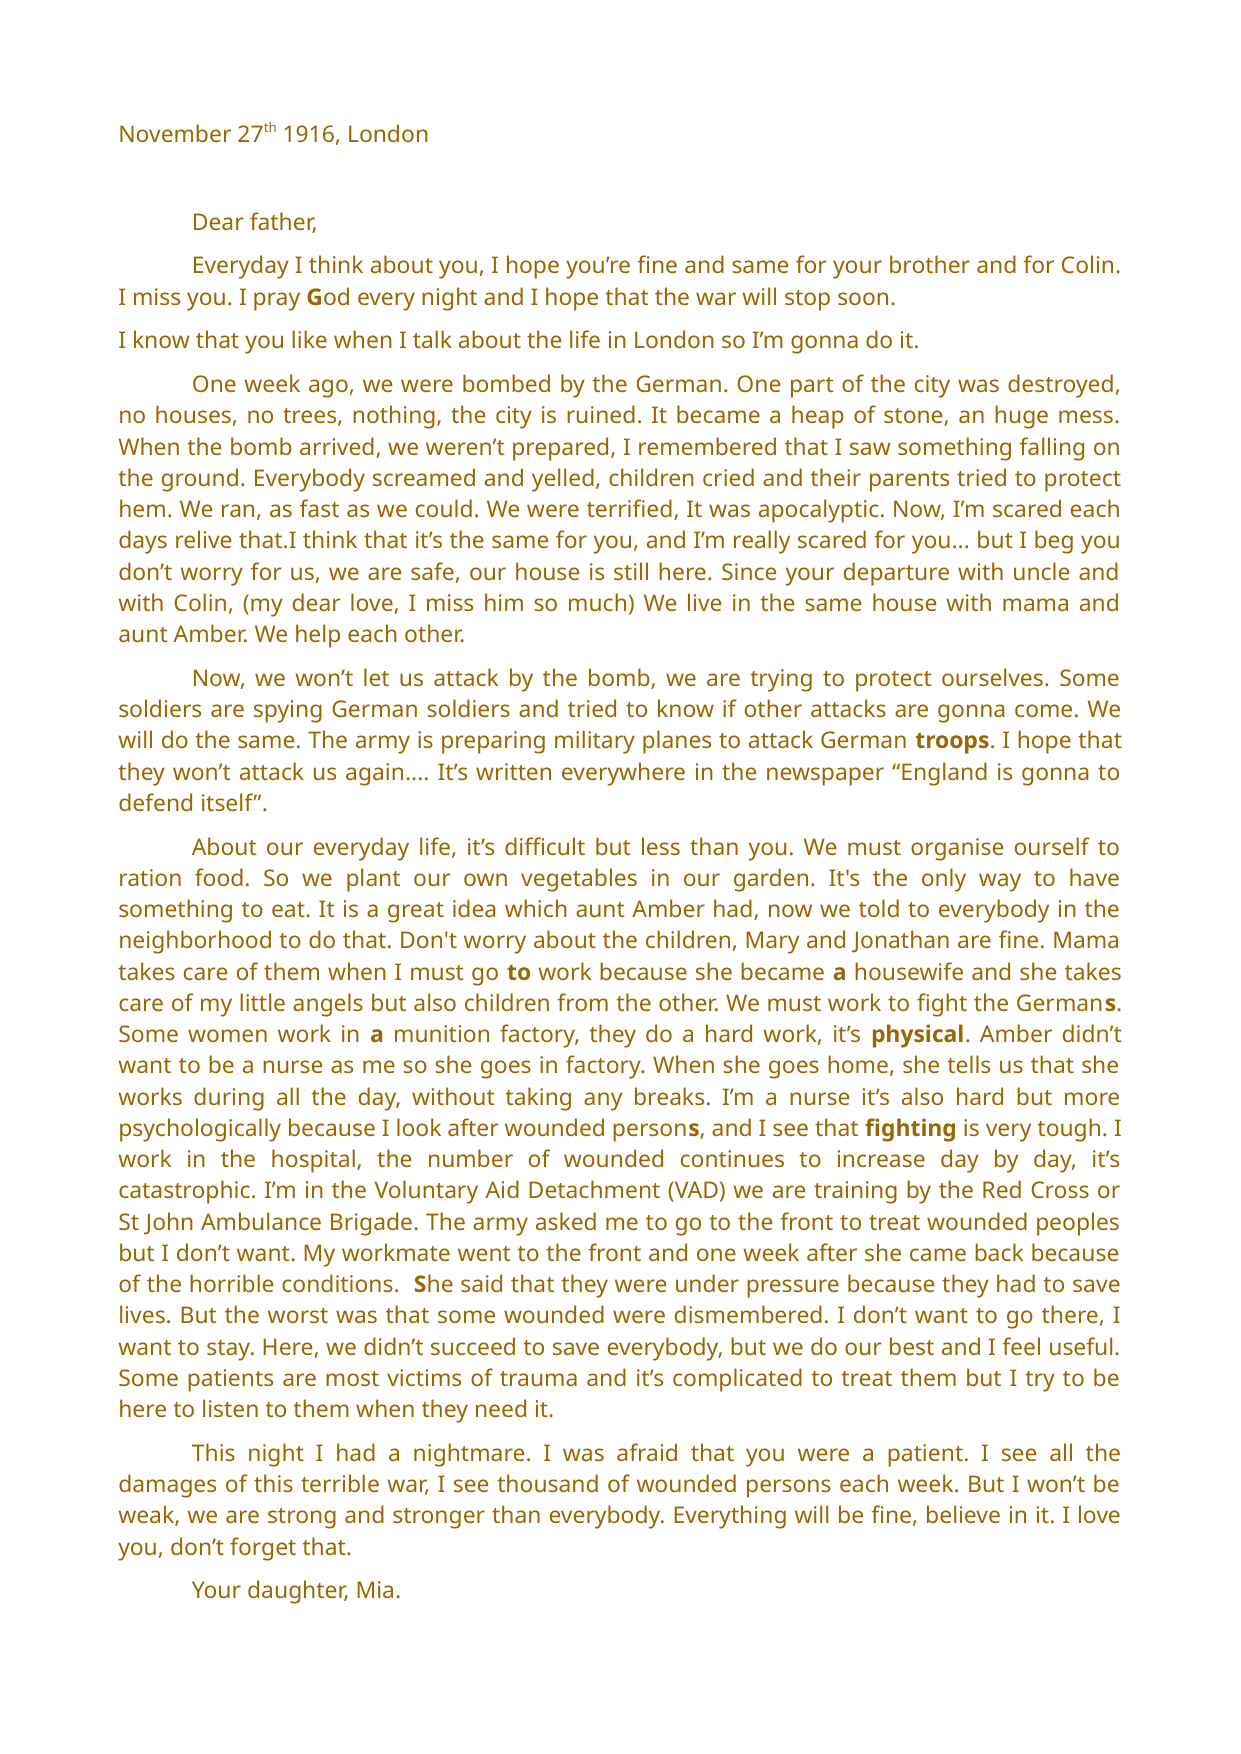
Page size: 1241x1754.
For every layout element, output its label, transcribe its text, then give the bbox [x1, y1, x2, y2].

text Now, we won’t let us attack by the bomb, we are trying to protect ourselves. Some soldiers are spying German soldiers and tried to know if other attacks are gonna come. We will do the same. The army is preparing military planes to attack German troops. I hope that they won’t attack us again.... It’s written everywhere in the newspaper “England is gonna to defend itself”. [118, 662, 1122, 818]
text I know that you like when I talk about the life in London so I’m gonna do it. [118, 324, 1122, 356]
text Your daughter, Mia. [118, 1574, 1122, 1606]
text This night I had a nightmare. I was afraid that you were a patient. I see all the damages of this terrible war, I see thousand of wounded persons each week. But I won’t be weak, we are strong and stronger than everybody. Everything will be fine, believe in it. I love you, don’t forget that. [118, 1437, 1122, 1562]
text One week ago, we were bombed by the German. One part of the city was destroyed, no houses, no trees, nothing, the city is ruined. It became a heap of stone, an huge mess. When the bomb arrived, we weren’t prepared, I remembered that I saw something falling on the ground. Everybody screamed and yelled, children cried and their parents tried to protect hem. We ran, as fast as we could. We were terrified, It was apocalyptic. Now, I’m scared each days relive that.I think that it’s the same for you, and I’m really scared for you... but I beg you don’t worry for us, we are safe, our house is still here. Since your departure with uncle and with Colin, (my dear love, I miss him so much) We live in the same house with mama and aunt Amber. We help each other. [118, 368, 1122, 649]
text Everyday I think about you, I hope you’re fine and same for your brother and for Colin. I miss you. I pray God every night and I hope that the war will stop soon. [118, 249, 1122, 312]
text Dear father, [118, 206, 1122, 237]
text About our everyday life, it’s difficult but less than you. We must organise ourself to ration food. So we plant our own vegetables in our garden. It's the only way to have something to eat. It is a great idea which aunt Amber had, now we told to everybody in the neighborhood to do that. Don't worry about the children, Mary and Jonathan are fine. Mama takes care of them when I must go to work because she became a housewife and she takes care of my little angels but also children from the other. We must work to fight the Germans. Some women work in a munition factory, they do a hard work, it’s physical. Amber didn’t want to be a nurse as me so she goes in factory. When she goes home, she tells us that she works during all the day, without taking any breaks. I’m a nurse it’s also hard but more psychologically because I look after wounded persons, and I see that fighting is very tough. I work in the hospital, the number of wounded continues to increase day by day, it’s catastrophic. I’m in the Voluntary Aid Detachment (VAD) we are training by the Red Cross or St John Ambulance Brigade. The army asked me to go to the front to treat wounded peoples but I don’t want. My workmate went to the front and one week after she came back because of the horrible conditions. She said that they were under pressure because they had to save lives. But the worst was that some wounded were dismembered. I don’t want to go there, I want to stay. Here, we didn’t succeed to save everybody, but we do our best and I feel useful. Some patients are most victims of trauma and it’s complicated to treat them but I try to be here to listen to them when they need it. [118, 831, 1122, 1424]
text November 27th 1916, London [118, 118, 1122, 149]
